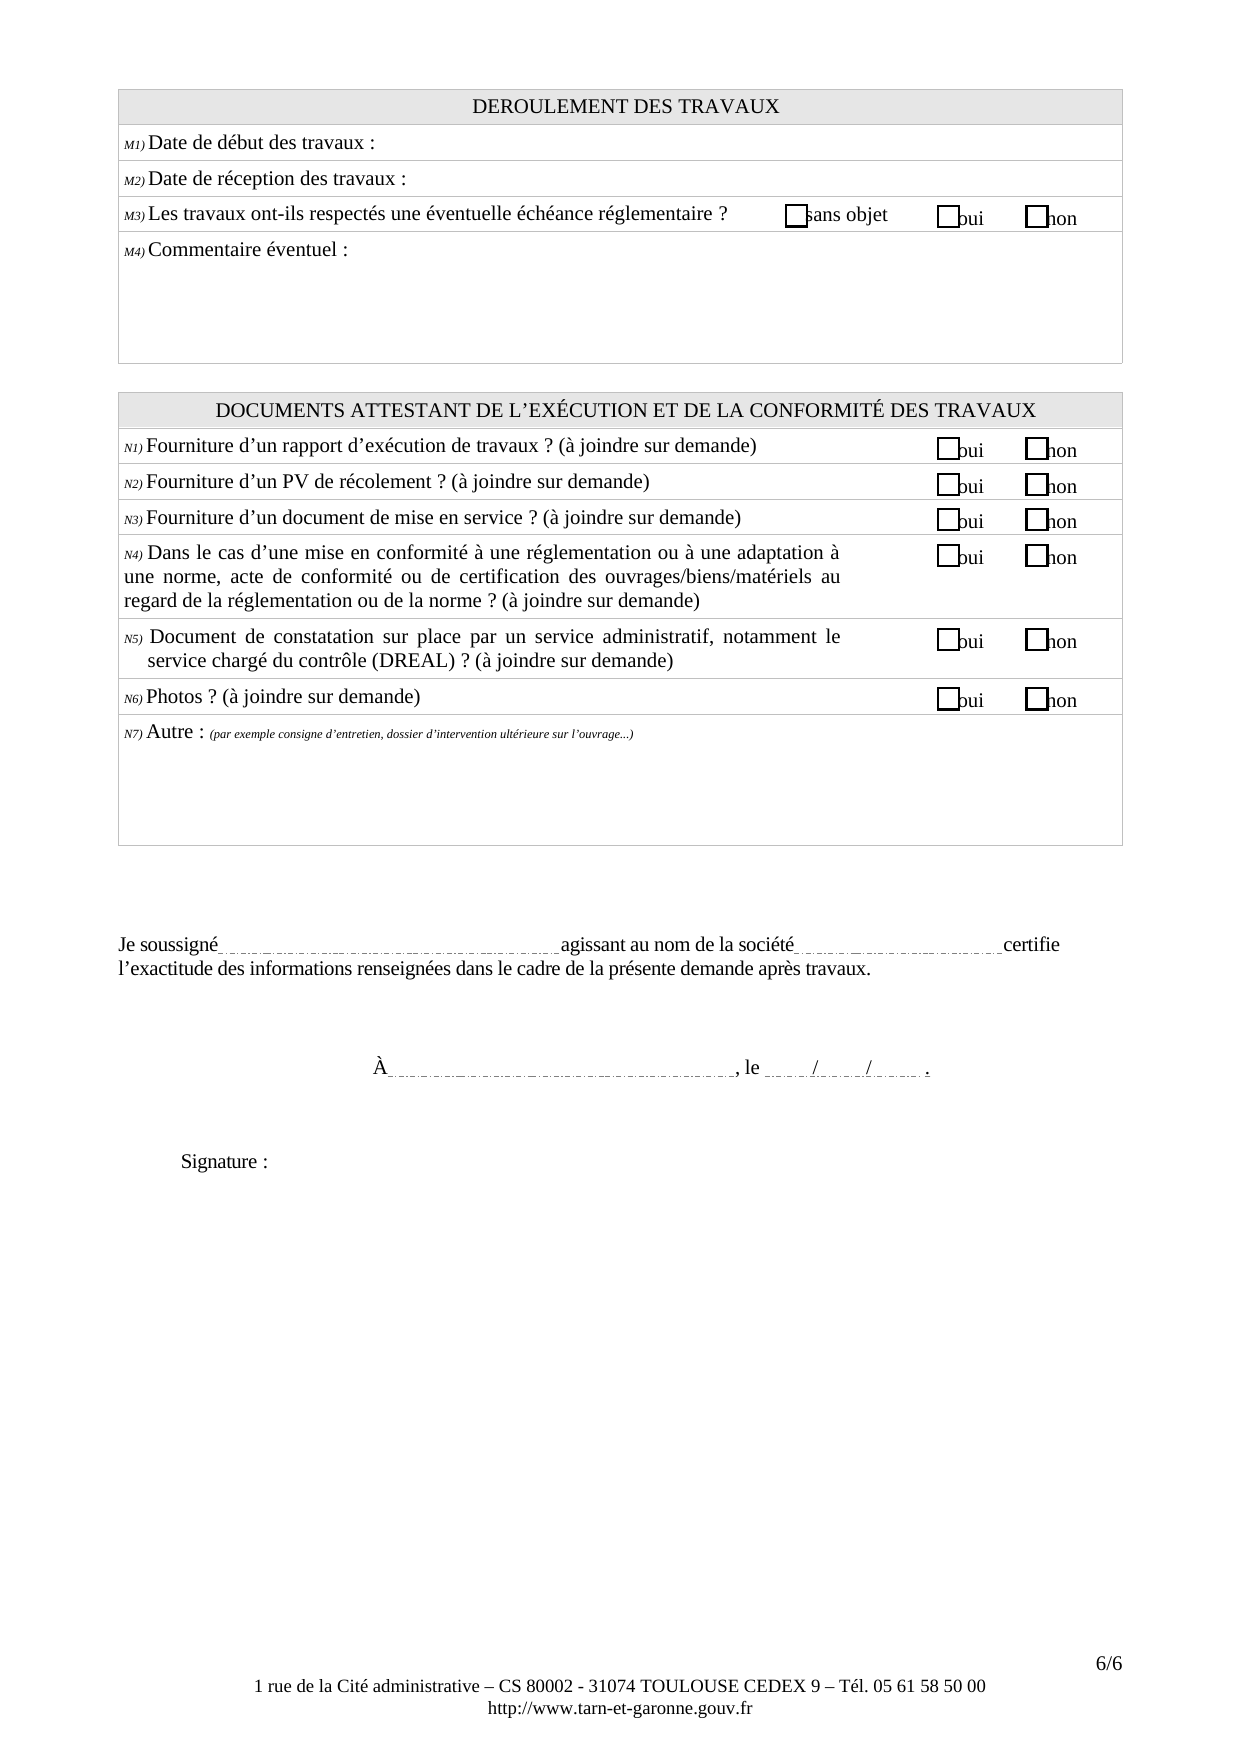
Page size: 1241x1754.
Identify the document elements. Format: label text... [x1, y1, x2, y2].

table_cell N4) Dans le cas d’une mise en conformité à une réglementation ou à une adaptation à une norme, acte de conformité ou de certification des ouvrages/biens/matériels au regard de la réglementation ou de la norme ? (à joindre sur demande) [119, 535, 847, 618]
table_cell N2) Fourniture d’un PV de récolement ? (à joindre sur demande) [119, 464, 847, 499]
table_cell [847, 197, 1122, 231]
text À , le / / . [181, 1055, 1122, 1079]
table_cell M1) Date de début des travaux : [119, 125, 1122, 160]
table_cell [847, 500, 1122, 534]
table_cell M3) Les travaux ont-ils respectés une éventuelle échéance réglementaire ? [119, 197, 847, 231]
table_cell [847, 619, 1122, 678]
table_cell M4) Commentaire éventuel : [119, 232, 1122, 363]
table_cell [847, 464, 1122, 499]
table_header DEROULEMENT DES TRAVAUX [119, 90, 1122, 124]
table_cell [847, 679, 1122, 713]
table_cell [847, 429, 1122, 463]
table_cell N6) Photos ? (à joindre sur demande) [119, 679, 847, 713]
table_cell N5) Document de constatation sur place par un service administratif, notamment le service chargé du contrôle (DREAL) ? (à joindre sur demande) [119, 619, 847, 678]
table_cell N3) Fourniture d’un document de mise en service ? (à joindre sur demande) [119, 500, 847, 534]
table_cell [847, 535, 1122, 618]
text Signature : [181, 1149, 1122, 1173]
table_cell N1) Fourniture d’un rapport d’exécution de travaux ? (à joindre sur demande) [119, 429, 847, 463]
text Je soussigné agissant au nom de la société certifie l’exactitude des informations renseignées dans le cadre de la présente demande après travaux. [118, 932, 1122, 980]
table_cell N7) Autre : (par exemple consigne d’entretien, dossier d’intervention ultérieure sur l’ouvrage...) [119, 715, 1122, 845]
table_header DOCUMENTS ATTESTANT DE L’EXÉCUTION ET DE LA CONFORMITÉ DES TRAVAUX [119, 393, 1122, 427]
table_cell M2) Date de réception des travaux : [119, 161, 1122, 196]
